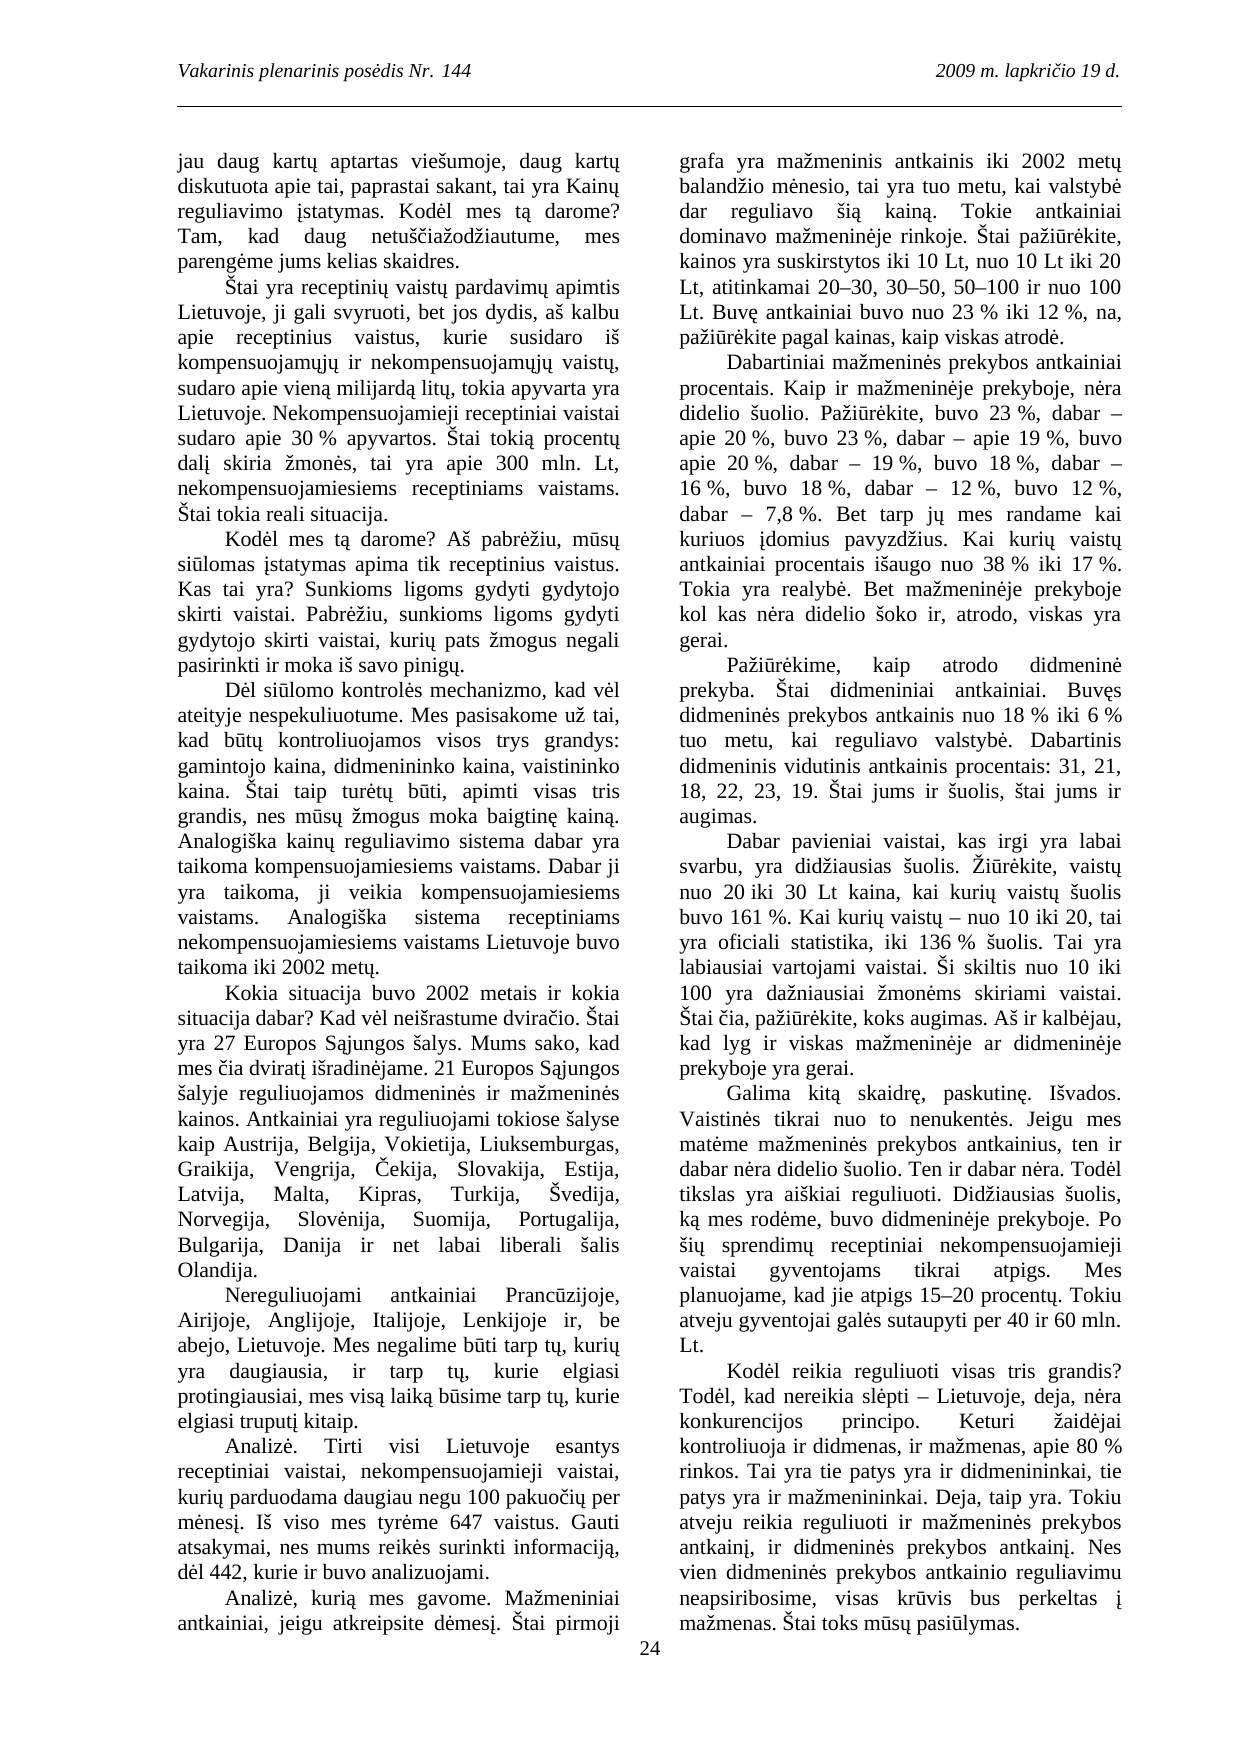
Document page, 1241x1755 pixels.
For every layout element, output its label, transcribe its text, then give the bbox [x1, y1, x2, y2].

text Nereguliuojami antkainiai Prancūzijoje, Airijoje, Anglijoje, Italijoje, Lenkijoje ir, be abejo, Lietuvoje. Mes negalime būti tarp tų, kurių yra daugiausia, ir tarp tų, kurie elgiasi protingiausiai, mes visą laiką būsime tarp tų, kurie elgiasi truputį kitaip. [177, 1282, 620, 1433]
text Štai yra receptinių vaistų pardavimų apimtis Lietuvoje, ji gali svyruoti, bet jos dydis, aš kalbu apie receptinius vaistus, kurie susidaro iš kompensuojamųjų ir nekompensuojamųjų vaistų, sudaro apie vieną milijardą litų, tokia apyvarta yra Lietuvoje. Nekompensuojamieji receptiniai vaistai sudaro apie 30 % apyvartos. Štai tokią procentų dalį skiria žmonės, tai yra apie 300 mln. Lt, nekompensuojamiesiems receptiniams vaistams. Štai to­kia reali situacija. [177, 274, 620, 526]
text Kodėl mes tą darome? Aš pabrėžiu, mūsų siūlomas įstatymas apima tik receptinius vaistus. Kas tai yra? Sunkioms ligoms gydyti gydytojo skirti vaistai. Pabrėžiu, sunkioms ligoms gydyti gydytojo skirti vaistai, kurių pats žmogus negali pasirinkti ir moka iš savo pinigų. [177, 526, 620, 677]
text Kodėl reikia reguliuoti visas tris grandis? Todėl, kad nereikia slėpti – Lietuvoje, deja, nėra konkurencijos principo. Keturi žaidėjai kontroliuoja ir didmenas, ir mažmenas, apie 80 % rinkos. Tai yra tie patys yra ir didmenininkai, tie patys yra ir mažmenininkai. Deja, taip yra. Tokiu atveju reikia reguliuoti ir mažmeninės prekybos antkainį, ir didmeninės prekybos antkainį. Nes vien didmeninės prekybos antkainio reguliavimu neapsiribosime, visas krūvis bus perkeltas į mažmenas. Štai toks mūsų pasiūlymas. [679, 1358, 1122, 1635]
text Dabartiniai mažmeninės prekybos antkainiai procentais. Kaip ir mažmeninėje prekyboje, nėra didelio šuolio. Pažiūrėkite, buvo 23 %, dabar – apie 20 %, buvo 23 %, dabar – apie 19 %, buvo apie 20 %, dabar – 19 %, buvo 18 %, dabar – 16 %, buvo 18 %, dabar – 12 %, buvo 12 %, dabar – 7,8 %. Bet tarp jų mes randame kai kuriuos įdomius pavyzdžius. Kai kurių vaistų antkainiai procentais išaugo nuo 38 % iki 17 %. Tokia yra realybė. Bet mažmeninėje prekyboje kol kas nėra didelio šoko ir, atrodo, viskas yra gerai. [679, 349, 1122, 652]
text Pažiūrėkime, kaip atrodo didmeninė prekyba. Štai didmeniniai antkainiai. Buvęs didmeninės prekybos antkainis nuo 18 % iki 6 % tuo metu, kai reguliavo valstybė. Dabartinis didmeninis vidutinis antkainis procentais: 31, 21, 18, 22, 23, 19. Štai jums ir šuolis, štai jums ir augimas. [679, 652, 1122, 828]
text jau daug kartų aptartas viešumoje, daug kartų diskutuota apie tai, paprastai sakant, tai yra Kainų reguliavimo įstatymas. Kodėl mes tą darome? Tam, kad daug netuščiažodžiautume, mes parengėme jums kelias skaidres. [177, 148, 620, 274]
text Kokia situacija buvo 2002 metais ir kokia situacija dabar? Kad vėl neišrastume dviračio. Štai yra 27 Europos Sąjungos šalys. Mums sako, kad mes čia dviratį išradinėjame. 21 Europos Sąjungos šalyje reguliuojamos didmeninės ir mažmeninės kainos. Antkainiai yra reguliuojami tokiose šalyse kaip Austrija, Belgija, Vokietija, Liuksemburgas, Graikija, Vengrija, Čekija, Slovakija, Estija, Latvija, Malta, Kipras, Turkija, Švedija, Norvegija, Slovėnija, Suomija, Portugalija, Bulgarija, Danija ir net labai liberali šalis Olandija. [177, 979, 620, 1282]
text Dabar pavieniai vaistai, kas irgi yra labai svarbu, yra didžiausias šuolis. Žiūrėkite, vaistų nuo 20 iki 30 Lt kaina, kai kurių vaistų šuolis buvo 161 %. Kai kurių vaistų – nuo 10 iki 20, tai yra oficiali statistika, iki 136 % šuolis. Tai yra labiausiai vartojami vaistai. Ši skiltis nuo 10 iki 100 yra dažniausiai žmonėms skiriami vaistai. Štai čia, pažiūrėkite, koks augimas. Aš ir kalbėjau, kad lyg ir viskas mažmeninėje ar didmeninėje prekyboje yra gerai. [679, 828, 1122, 1080]
text Analizė. Tirti visi Lietuvoje esantys receptiniai vaistai, nekompensuojamieji vaistai, kurių parduodama daugiau negu 100 pakuočių per mėnesį. Iš viso mes tyrėme 647 vaistus. Gauti atsakymai, nes mums reikės surinkti informaciją, dėl 442, kurie ir buvo analizuojami. [177, 1433, 620, 1584]
text Analizė, kurią mes gavome. Mažmeniniai antkainiai, jeigu atkreipsite dėmesį. Štai pirmoji [177, 1584, 620, 1635]
text Galima kitą skaidrę, paskutinę. Išvados. Vaistinės tikrai nuo to nenukentės. Jeigu mes matėme mažmeninės prekybos antkainius, ten ir dabar nėra didelio šuolio. Ten ir dabar nėra. Todėl tikslas yra aiškiai reguliuoti. Didžiausias šuolis, ką mes rodėme, buvo didmeninėje prekyboje. Po šių sprendimų receptiniai nekompensuojamieji vaistai gyventojams tikrai atpigs. Mes planuojame, kad jie atpigs 15–20 procentų. Tokiu atveju gyventojai galės sutaupyti per 40 ir 60 mln. Lt. [679, 1080, 1122, 1358]
text Dėl siūlomo kontrolės mechanizmo, kad vėl ateityje nespekuliuotume. Mes pasisakome už tai, kad būtų kontroliuojamos visos trys grandys: gamintojo kaina, didmenininko kaina, vaistininko kaina. Štai taip turėtų būti, apimti visas tris grandis, nes mūsų žmogus moka baigtinę kainą. Analogiška kainų reguliavimo sistema dabar yra taikoma kompensuojamiesiems vaistams. Dabar ji yra taikoma, ji veikia kompensuojamiesiems vaistams. Analogiška sistema receptiniams nekompen­suojamiesiems vaistams Lietuvoje buvo taikoma iki 2002 metų. [177, 677, 620, 979]
text grafa yra mažmeninis antkainis iki 2002 metų balandžio mėnesio, tai yra tuo metu, kai valstybė dar reguliavo šią kainą. Tokie antkainiai dominavo mažmeninėje rinkoje. Štai pažiūrėkite, kainos yra suskirstytos iki 10 Lt, nuo 10 Lt iki 20 Lt, atitinkamai 20–30, 30–50, 50–100 ir nuo 100 Lt. Buvę antkainiai buvo nuo 23 % iki 12 %, na, pažiūrėkite pagal kainas, kaip viskas atrodė. [679, 148, 1122, 349]
